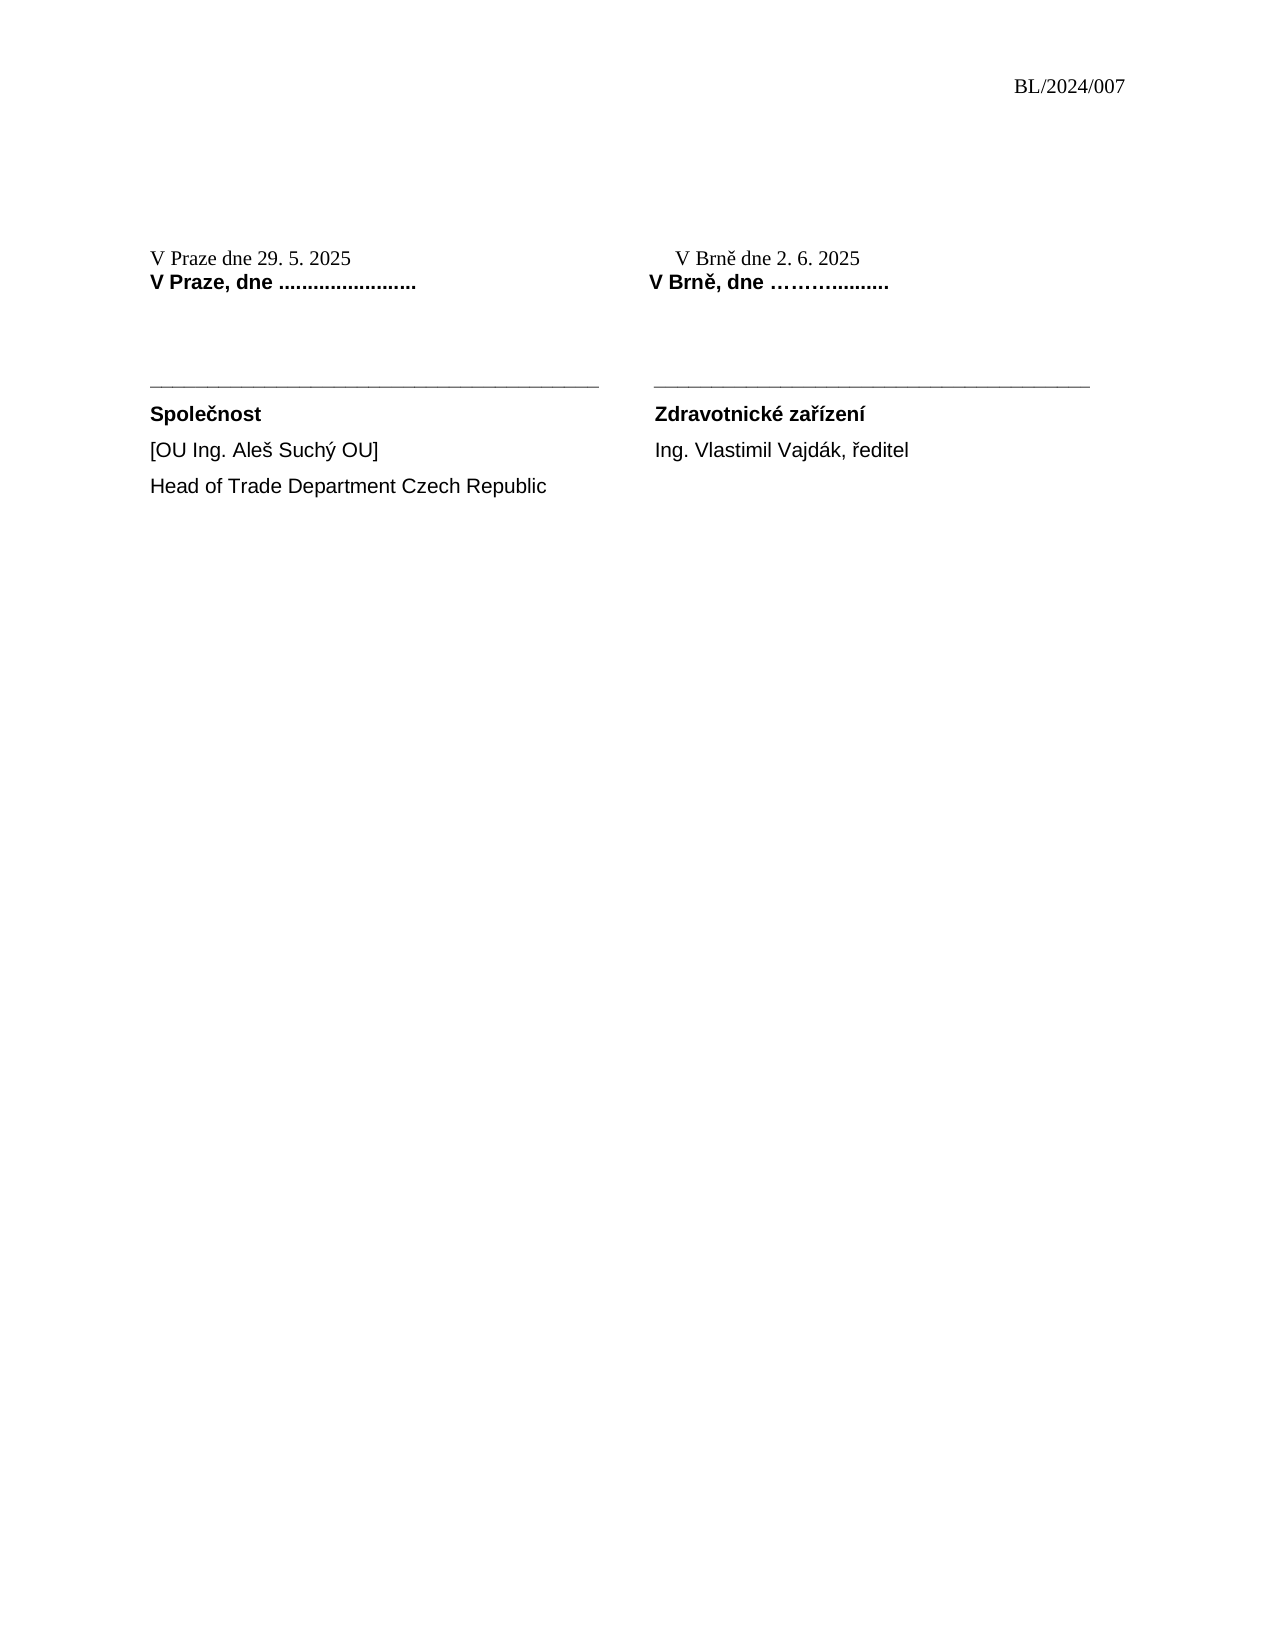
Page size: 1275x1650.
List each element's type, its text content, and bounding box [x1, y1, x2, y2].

text V Praze dne 29. 5. 2025 V Brně dne 2. 6. 2025 [150, 246, 1125, 270]
